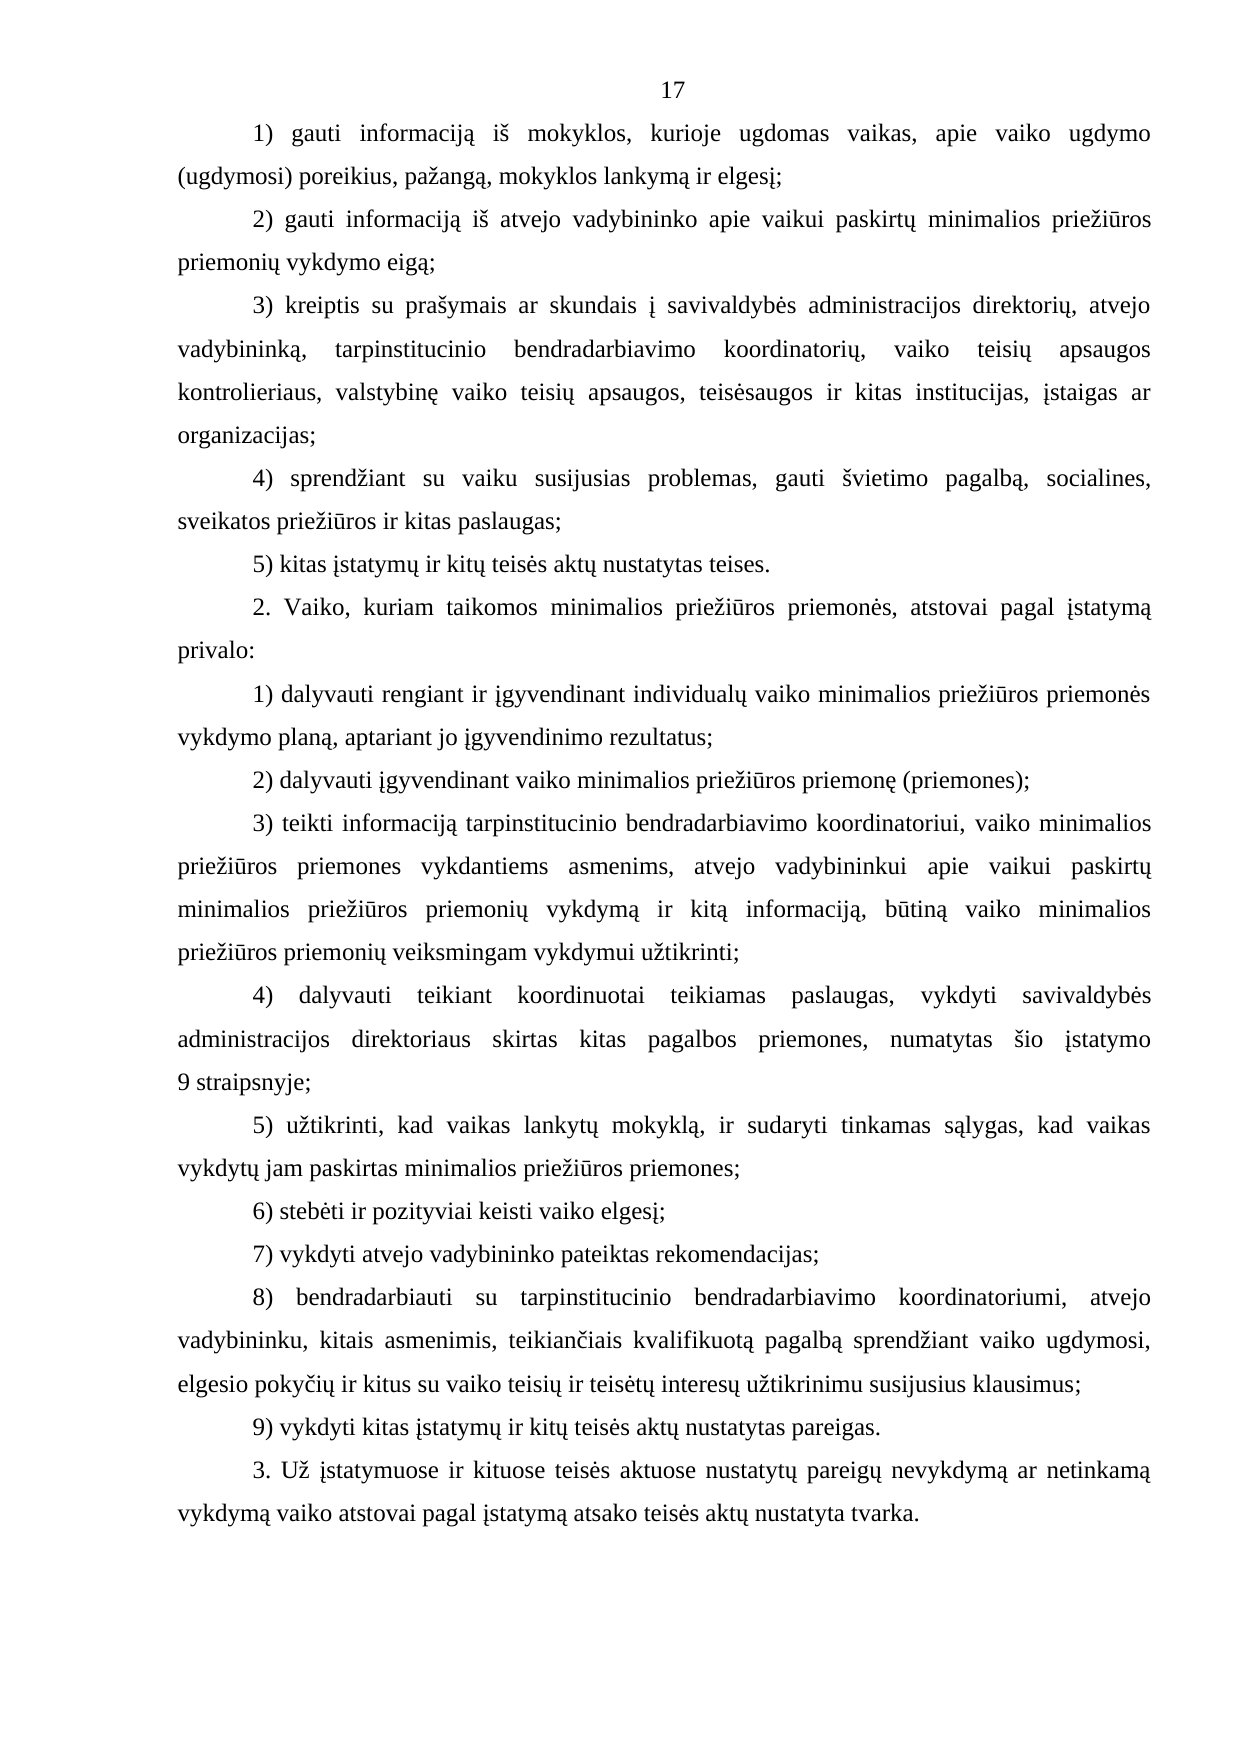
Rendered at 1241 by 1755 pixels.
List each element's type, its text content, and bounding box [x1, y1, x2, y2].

text 5) kitas įstatymų ir kitų teisės aktų nustatytas teises. [177, 549, 1152, 578]
text 6) stebėti ir pozityviai keisti vaiko elgesį; [177, 1196, 1152, 1225]
text 3) kreiptis su prašymais ar skundais į savivaldybės administracijos direktorių, atvejo vadybininką, tarpinstitucinio bendradarbiavimo koordinatorių, vaiko teisių apsaugos kontrolieriaus, valstybinę vaiko teisių apsaugos, teisėsaugos ir kitas institucijas, įstaigas ar organizacijas; [177, 291, 1152, 449]
text 1) dalyvauti rengiant ir įgyvendinant individualų vaiko minimalios priežiūros priemonės vykdymo planą, aptariant jo įgyvendinimo rezultatus; [177, 679, 1152, 751]
text 9) vykdyti kitas įstatymų ir kitų teisės aktų nustatytas pareigas. [177, 1412, 1152, 1441]
text 7) vykdyti atvejo vadybininko pateiktas rekomendacijas; [177, 1239, 1152, 1268]
text 2) dalyvauti įgyvendinant vaiko minimalios priežiūros priemonę (priemones); [177, 765, 1152, 794]
text 4) sprendžiant su vaiku susijusias problemas, gauti švietimo pagalbą, socialines, sveikatos priežiūros ir kitas paslaugas; [177, 463, 1152, 535]
text 8) bendradarbiauti su tarpinstitucinio bendradarbiavimo koordinatoriumi, atvejo vadybininku, kitais asmenimis, teikiančiais kvalifikuotą pagalbą sprendžiant vaiko ugdymosi, elgesio pokyčių ir kitus su vaiko teisių ir teisėtų interesų užtikrinimu susijusius klausimus; [177, 1282, 1152, 1397]
text 5) užtikrinti, kad vaikas lankytų mokyklą, ir sudaryti tinkamas sąlygas, kad vaikas vykdytų jam paskirtas minimalios priežiūros priemones; [177, 1110, 1152, 1182]
text 2) gauti informaciją iš atvejo vadybininko apie vaikui paskirtų minimalios priežiūros priemonių vykdymo eigą; [177, 204, 1152, 276]
text 3. Už įstatymuose ir kituose teisės aktuose nustatytų pareigų nevykdymą ar netinkamą vykdymą vaiko atstovai pagal įstatymą atsako teisės aktų nustatyta tvarka. [177, 1455, 1152, 1527]
text 3) teikti informaciją tarpinstitucinio bendradarbiavimo koordinatoriui, vaiko minimalios priežiūros priemones vykdantiems asmenims, atvejo vadybininkui apie vaikui paskirtų minimalios priežiūros priemonių vykdymą ir kitą informaciją, būtiną vaiko minimalios priežiūros priemonių veiksmingam vykdymui užtikrinti; [177, 808, 1152, 966]
text 4) dalyvauti teikiant koordinuotai teikiamas paslaugas, vykdyti savivaldybės administracijos direktoriaus skirtas kitas pagalbos priemones, numatytas šio įstatymo 9 straipsnyje; [177, 981, 1152, 1096]
text 2. Vaiko, kuriam taikomos minimalios priežiūros priemonės, atstovai pagal įstatymą privalo: [177, 592, 1152, 664]
text 1) gauti informaciją iš mokyklos, kurioje ugdomas vaikas, apie vaiko ugdymo (ugdymosi) poreikius, pažangą, mokyklos lankymą ir elgesį; [177, 118, 1152, 190]
